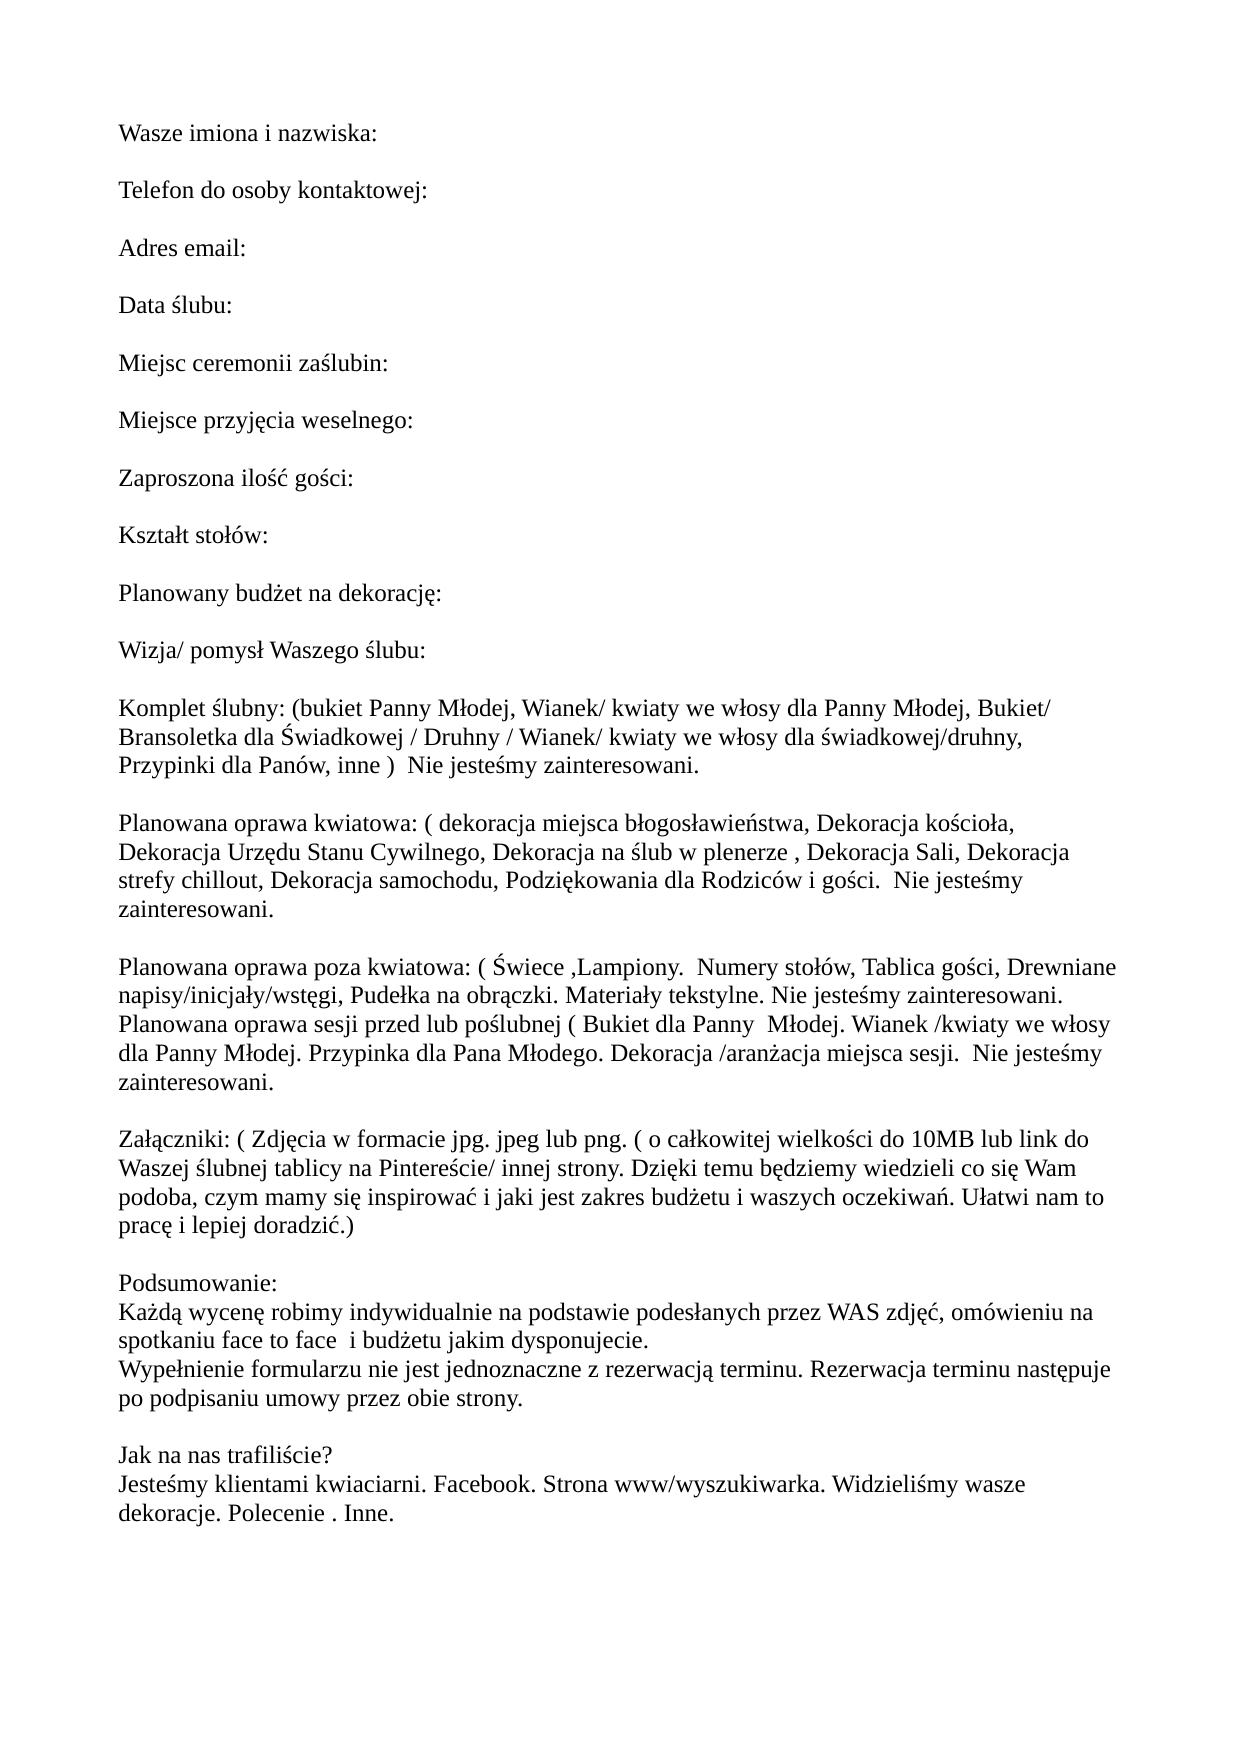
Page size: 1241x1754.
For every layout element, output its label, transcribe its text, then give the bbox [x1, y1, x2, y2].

text Wasze imiona i nazwiska: [118, 118, 1122, 147]
text Komplet ślubny: (bukiet Panny Młodej, Wianek/ kwiaty we włosy dla Panny Młodej, Bukiet/ Bransoletka dla Świadkowej / Druhny / Wianek/ kwiaty we włosy dla świadkowej/druhny, Przypinki dla Panów, inne ) Nie jesteśmy zainteresowani. [118, 693, 1122, 779]
text Miejsc ceremonii zaślubin: [118, 348, 1122, 377]
text Jak na nas trafiliście? [118, 1441, 1122, 1469]
text Planowany budżet na dekorację: [118, 578, 1122, 607]
text Adres email: [118, 233, 1122, 262]
text Miejsce przyjęcia weselnego: [118, 406, 1122, 434]
text Jesteśmy klientami kwiaciarni. Facebook. Strona www/wyszukiwarka. Widzieliśmy wasze dekoracje. Polecenie . Inne. [118, 1469, 1122, 1527]
text Zaproszona ilość gości: [118, 463, 1122, 492]
text Planowana oprawa sesji przed lub poślubnej ( Bukiet dla Panny Młodej. Wianek /kwiaty we włosy dla Panny Młodej. Przypinka dla Pana Młodego. Dekoracja /aranżacja miejsca sesji. Nie jesteśmy zainteresowani. [118, 1009, 1122, 1096]
text Kształt stołów: [118, 521, 1122, 549]
text Planowana oprawa kwiatowa: ( dekoracja miejsca błogosławieństwa, Dekoracja kościoła, Dekoracja Urzędu Stanu Cywilnego, Dekoracja na ślub w plenerze , Dekoracja Sali, Dekoracja strefy chillout, Dekoracja samochodu, Podziękowania dla Rodziców i gości. Nie jesteśmy zainteresowani. [118, 808, 1122, 923]
text Data ślubu: [118, 291, 1122, 319]
text Wypełnienie formularzu nie jest jednoznaczne z rezerwacją terminu. Rezerwacja terminu następuje po podpisaniu umowy przez obie strony. [118, 1354, 1122, 1412]
text Każdą wycenę robimy indywidualnie na podstawie podesłanych przez WAS zdjęć, omówieniu na spotkaniu face to face i budżetu jakim dysponujecie. [118, 1297, 1122, 1354]
text Planowana oprawa poza kwiatowa: ( Świece ,Lampiony. Numery stołów, Tablica gości, Drewniane napisy/inicjały/wstęgi, Pudełka na obrączki. Materiały tekstylne. Nie jesteśmy zainteresowani. [118, 952, 1122, 1009]
text Podsumowanie: [118, 1268, 1122, 1297]
text Załączniki: ( Zdjęcia w formacie jpg. jpeg lub png. ( o całkowitej wielkości do 10MB lub link do Waszej ślubnej tablicy na Pintereście/ innej strony. Dzięki temu będziemy wiedzieli co się Wam podoba, czym mamy się inspirować i jaki jest zakres budżetu i waszych oczekiwań. Ułatwi nam to pracę i lepiej doradzić.) [118, 1124, 1122, 1239]
text Wizja/ pomysł Waszego ślubu: [118, 636, 1122, 664]
text Telefon do osoby kontaktowej: [118, 176, 1122, 204]
